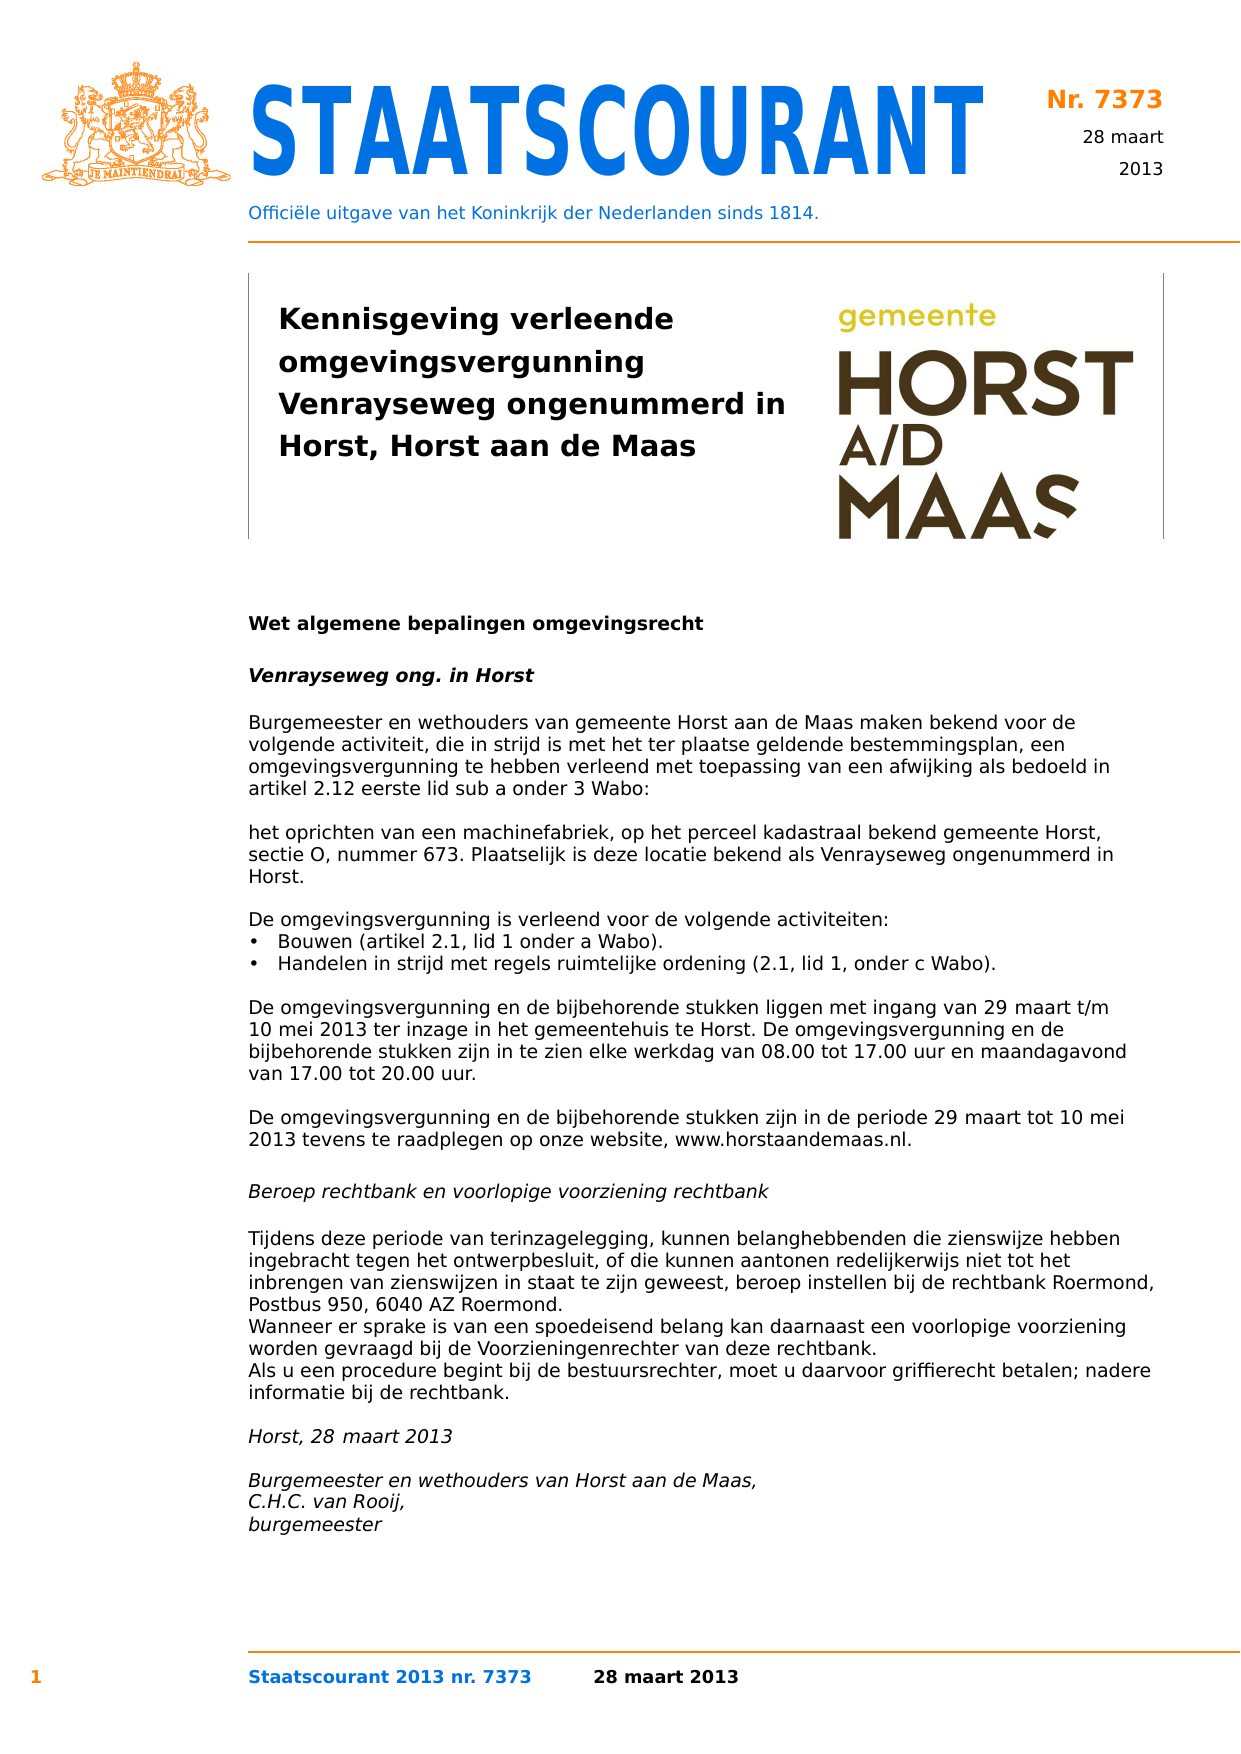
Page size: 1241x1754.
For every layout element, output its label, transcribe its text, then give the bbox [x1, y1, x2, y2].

text De omgevingsvergunning en de bijbehorende stukken liggen met ingang van 29 maart t/m 10 mei 2013 ter inzage in het gemeentehuis te Horst. De omgevingsvergunning en de bijbehorende stukken zijn in te zien elke werkdag van 08.00 tot 17.00 uur en maandagavond van 17.00 tot 20.00 uur. [248, 997, 1163, 1085]
subtitle Beroep rechtbank en voorlopige voorziening rechtbank [248, 1181, 1163, 1203]
subtitle Venrayseweg ong. in Horst [248, 665, 1163, 687]
text De omgevingsvergunning en de bijbehorende stukken zijn in de periode 29 maart tot 10 mei 2013 tevens te raadplegen op onze website, www.horstaandemaas.nl. [248, 1107, 1163, 1151]
text De omgevingsvergunning is verleend voor de volgende activiteiten: [248, 909, 1163, 931]
text Burgemeester en wethouders van Horst aan de Maas, C.H.C. van Rooij, burgemeester [248, 1469, 1163, 1535]
text Wanneer er sprake is van een spoedeisend belang kan daarnaast een voorlopige voorziening worden gevraagd bij de Voorzieningenrechter van deze rechtbank. [248, 1316, 1163, 1360]
picture [838, 302, 1134, 539]
table_cell 2013 [998, 153, 1240, 203]
subtitle Kennisgeving verleende omgevingsvergunning Venrayseweg ongenummerd in Horst, Horst aan de Maas [249, 273, 1163, 539]
picture [41, 62, 231, 186]
text • Handelen in strijd met regels ruimtelijke ordening (2.1, lid 1, onder c Wabo). [248, 953, 1163, 975]
subtitle Wet algemene bepalingen omgevingsrecht [248, 613, 1163, 635]
table_cell Officiële uitgave van het Koninkrijk der Nederlanden sinds 1814. [248, 203, 1240, 241]
text • Bouwen (artikel 2.1, lid 1 onder a Wabo). [248, 931, 1163, 953]
table_header STAATSCOURANT [248, 62, 998, 203]
text Tijdens deze periode van terinzagelegging, kunnen belanghebbenden die zienswijze hebben ingebracht tegen het ontwerpbesluit, of die kunnen aantonen redelijkerwijs niet tot het inbrengen van zienswijzen in staat te zijn geweest, beroep instellen bij de rechtbank Roermond, Postbus 950, 6040 AZ Roermond. [248, 1228, 1163, 1316]
table_header [25, 62, 248, 241]
table_header Nr. 7373 [998, 62, 1240, 121]
table_cell 28 maart [998, 121, 1240, 153]
text Burgemeester en wethouders van gemeente Horst aan de Maas maken bekend voor de volgende activiteit, die in strijd is met het ter plaatse geldende bestemmingsplan, een omgevingsvergunning te hebben verleend met toepassing van een afwijking als bedoeld in artikel 2.12 eerste lid sub a onder 3 Wabo: [248, 712, 1163, 800]
text het oprichten van een machinefabriek, op het perceel kadastraal bekend gemeente Horst, sectie O, nummer 673. Plaatselijk is deze locatie bekend als Venrayseweg ongenummerd in Horst. [248, 822, 1163, 887]
text Horst, 28 maart 2013 [248, 1426, 1163, 1448]
text Als u een procedure begint bij de bestuursrechter, moet u daarvoor griffierecht betalen; nadere informatie bij de rechtbank. [248, 1360, 1163, 1404]
